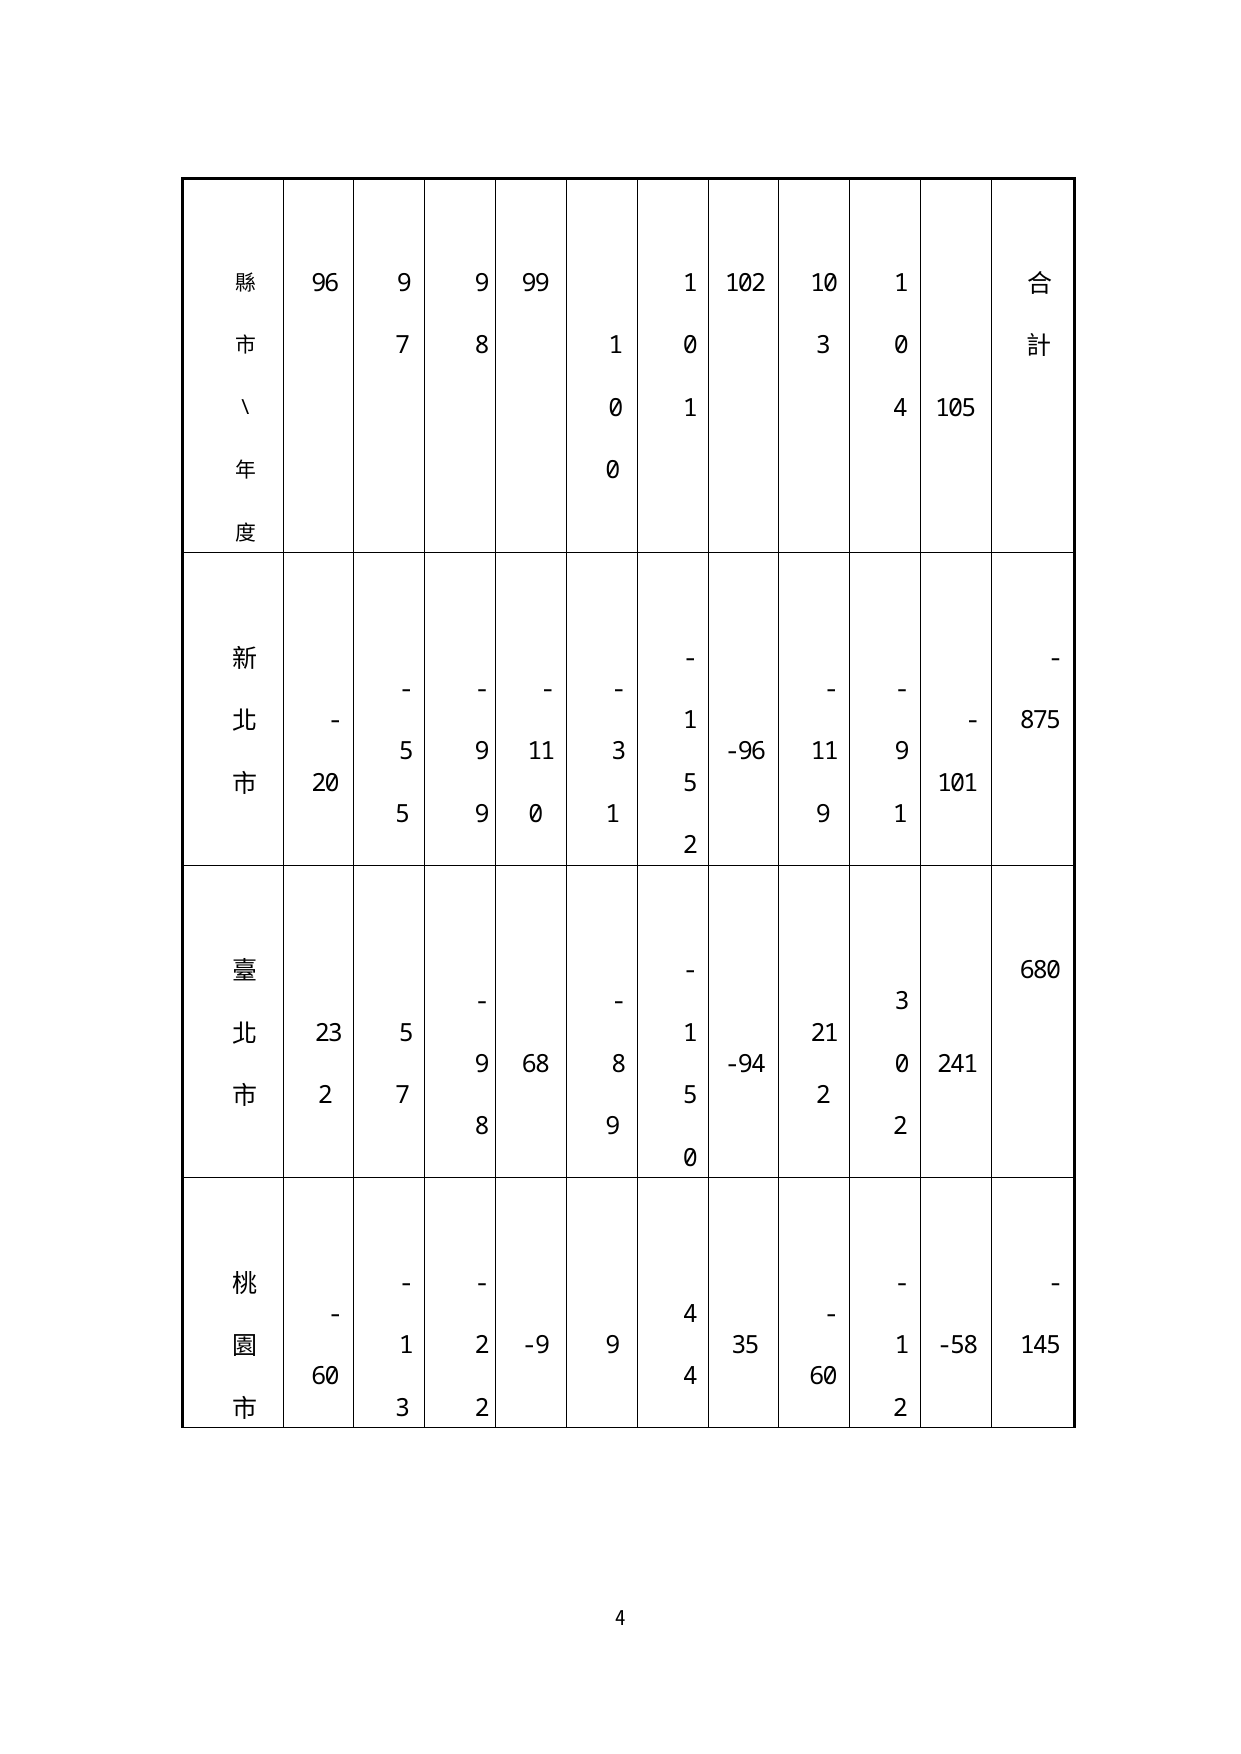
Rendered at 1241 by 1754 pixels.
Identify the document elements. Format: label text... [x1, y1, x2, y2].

table_cell -110 [496, 553, 566, 865]
table_cell -12 [850, 1178, 920, 1427]
table_cell 9 [567, 1178, 637, 1427]
table_cell 680 [992, 866, 1073, 1177]
table_cell 232 [284, 866, 353, 1177]
table_cell -152 [638, 553, 708, 865]
table_cell -58 [921, 1178, 991, 1427]
table_header 104 [850, 180, 920, 552]
table_cell -98 [425, 866, 495, 1177]
table_cell -96 [709, 553, 778, 865]
table_cell -60 [779, 1178, 849, 1427]
table_cell 35 [709, 1178, 778, 1427]
table_cell -60 [284, 1178, 353, 1427]
table_cell -119 [779, 553, 849, 865]
table_header 102 [709, 180, 778, 552]
table_cell -94 [709, 866, 778, 1177]
table_cell -22 [425, 1178, 495, 1427]
table_header 98 [425, 180, 495, 552]
table_header 縣市\年度 [184, 180, 283, 552]
table_cell -91 [850, 553, 920, 865]
table_cell 44 [638, 1178, 708, 1427]
table_header 合計 [992, 180, 1073, 552]
table_cell -89 [567, 866, 637, 1177]
table_cell 57 [354, 866, 424, 1177]
table_header 96 [284, 180, 353, 552]
table_cell -101 [921, 553, 991, 865]
table_header 105 [921, 180, 991, 552]
table_cell 212 [779, 866, 849, 1177]
table_cell 68 [496, 866, 566, 1177]
table_cell -150 [638, 866, 708, 1177]
table_cell -9 [496, 1178, 566, 1427]
table_header 101 [638, 180, 708, 552]
table_header 103 [779, 180, 849, 552]
table_cell -31 [567, 553, 637, 865]
table_cell 桃園市 [184, 1178, 283, 1427]
table_cell -99 [425, 553, 495, 865]
table_cell -145 [992, 1178, 1073, 1427]
table_header 100 [567, 180, 637, 552]
table_cell -20 [284, 553, 353, 865]
table_cell 新北市 [184, 553, 283, 865]
table_cell -55 [354, 553, 424, 865]
table_header 97 [354, 180, 424, 552]
table_cell 302 [850, 866, 920, 1177]
table_header 99 [496, 180, 566, 552]
table_cell 臺北市 [184, 866, 283, 1177]
table_cell -13 [354, 1178, 424, 1427]
table_cell 241 [921, 866, 991, 1177]
table_cell -875 [992, 553, 1073, 865]
